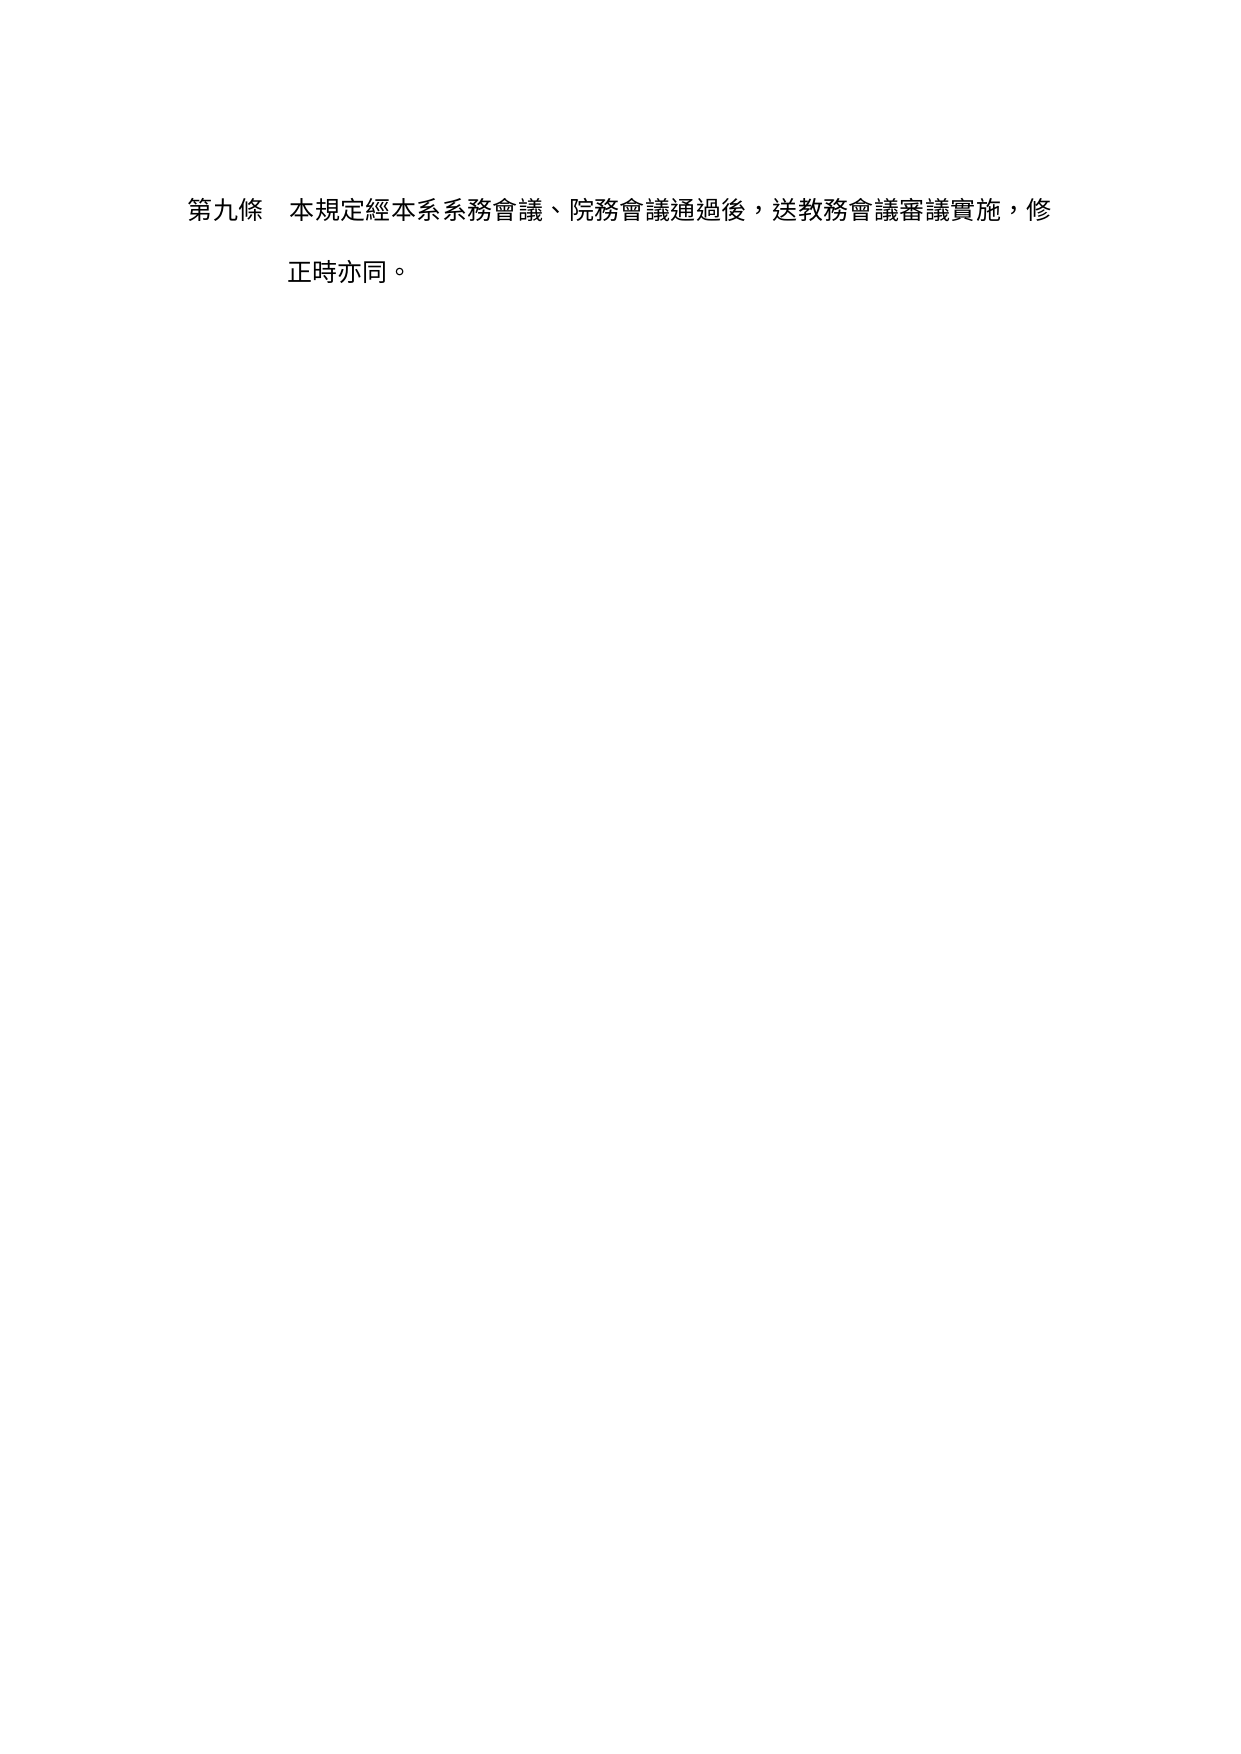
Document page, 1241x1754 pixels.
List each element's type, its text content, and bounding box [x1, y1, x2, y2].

text 第九條 本規定經本系系務會議、院務會議通過後，送教務會議審議實施，修正時亦同。 [187, 167, 1054, 292]
